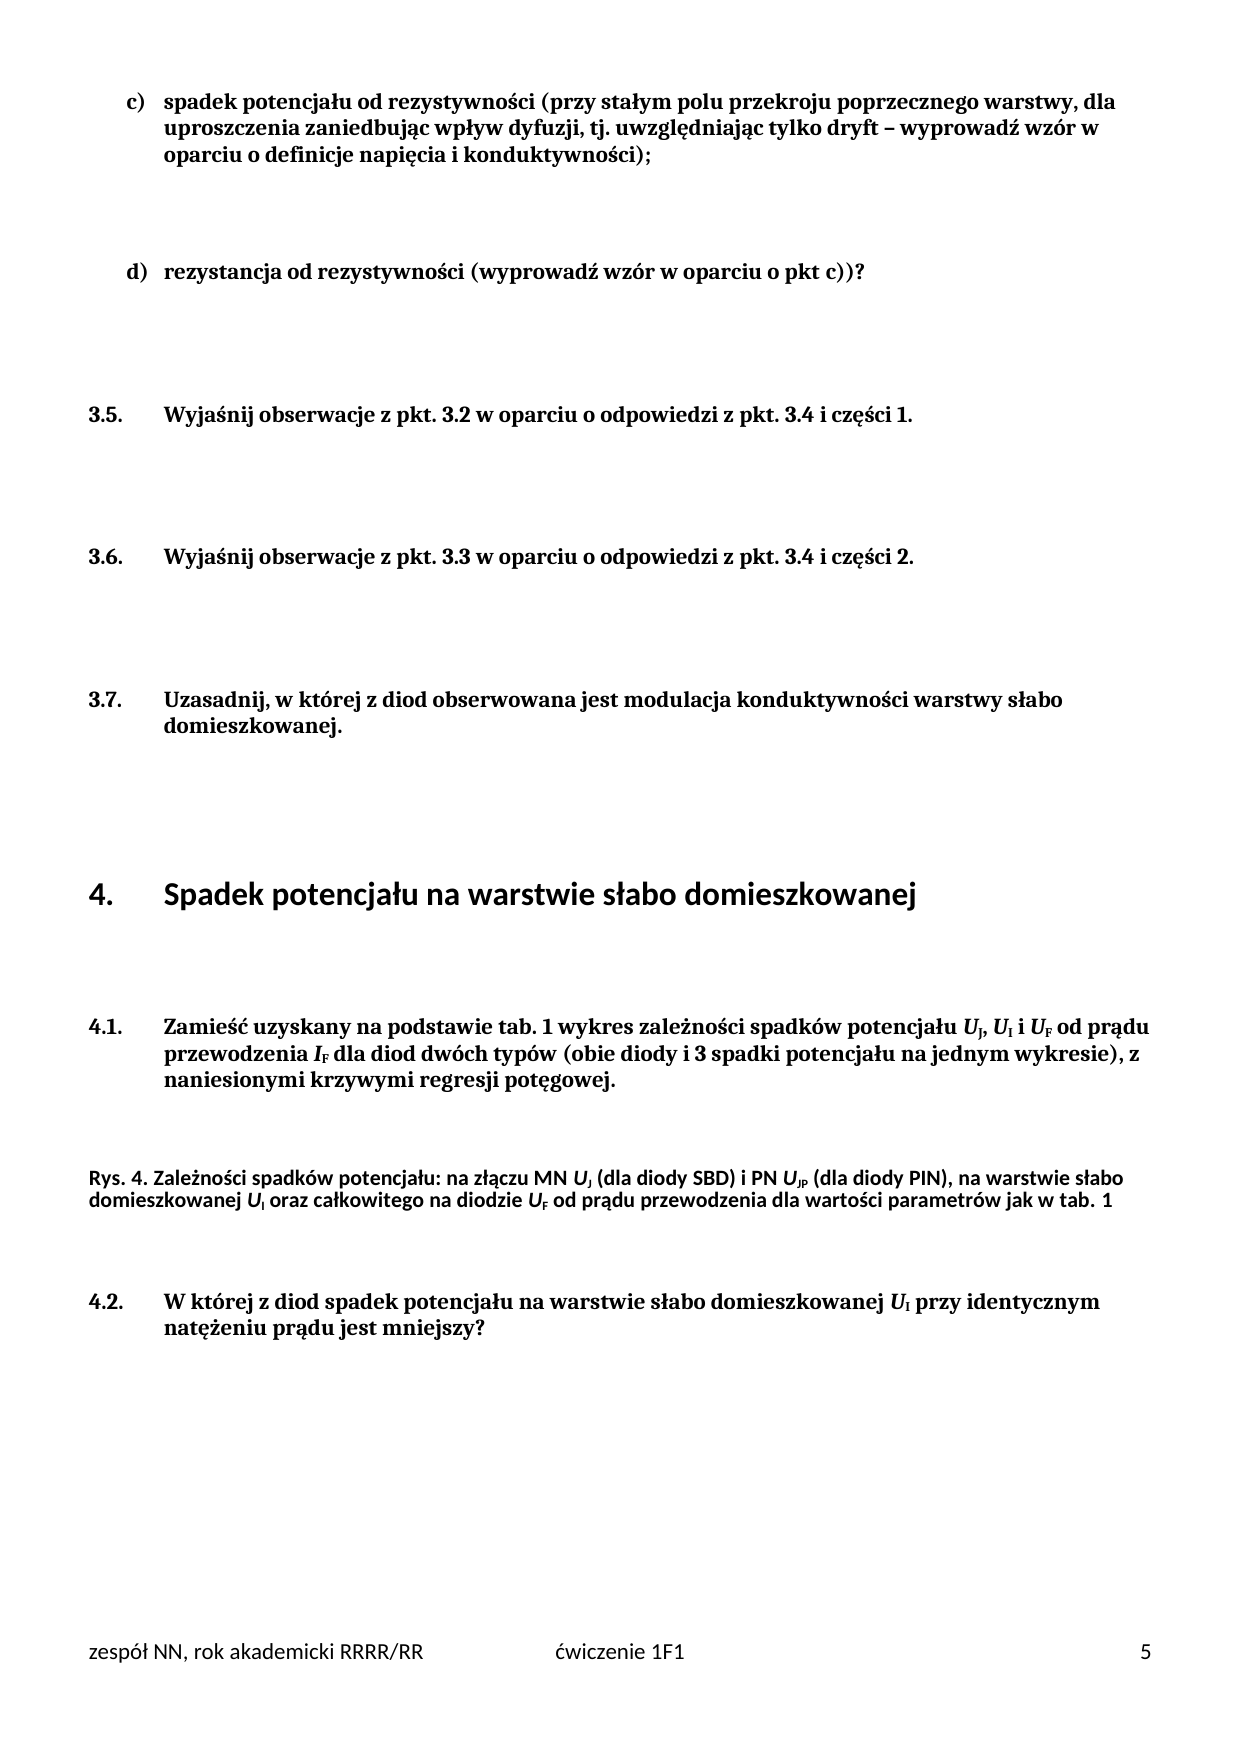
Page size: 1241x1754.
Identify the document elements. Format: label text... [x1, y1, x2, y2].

subtitle W której z diod spadek potencjału na warstwie słabo domieszkowanej UI przy identycznym natężeniu prądu jest mniejszy? [88, 1288, 1152, 1341]
subtitle Wyjaśnij obserwacje z pkt. 3.3 w oparciu o odpowiedzi z pkt. 3.4 i części 2. [88, 544, 1152, 570]
subtitle Spadek potencjału na warstwie słabo domieszkowanej [88, 880, 1152, 913]
subtitle Uzasadnij, w której z diod obserwowana jest modulacja konduktywności warstwy słabo domieszkowanej. [88, 686, 1152, 739]
subtitle rezystancja od rezystywności (wyprowadź wzór w oparciu o pkt c)? [126, 259, 1152, 285]
subtitle spadek potencjału od rezystywności (przy stałym polu przekroju poprzecznego warstwy, dla uproszczenia zaniedbując wpływ dyfuzji, tj. uwzględniając tylko dryft – wyprowadź wzór w oparciu o definicje napięcia i konduktywności); [126, 88, 1152, 168]
text Rys. 4. Zależności spadków potencjału: na złączu MN UJ (dla diody SBD) i PN UJP (dla diody PIN), na warstwie słabo domieszkowanej UI oraz całkowitego na diodzie UF od prądu przewodzenia dla wartości parametrów jak w tab. 1 [88, 1169, 1152, 1213]
subtitle Zamieść uzyskany na podstawie tab. 1 wykres zależności spadków potencjału UJ, UI i UF od prądu przewodzenia IF dla diod dwóch typów (obie diody i 3 spadki potencjału na jednym wykresie), z naniesionymi krzywymi regresji potęgowej. [88, 1014, 1152, 1093]
subtitle Wyjaśnij obserwacje z pkt. 3.2 w oparciu o odpowiedzi z pkt. 3.4 i części 1. [88, 401, 1152, 428]
